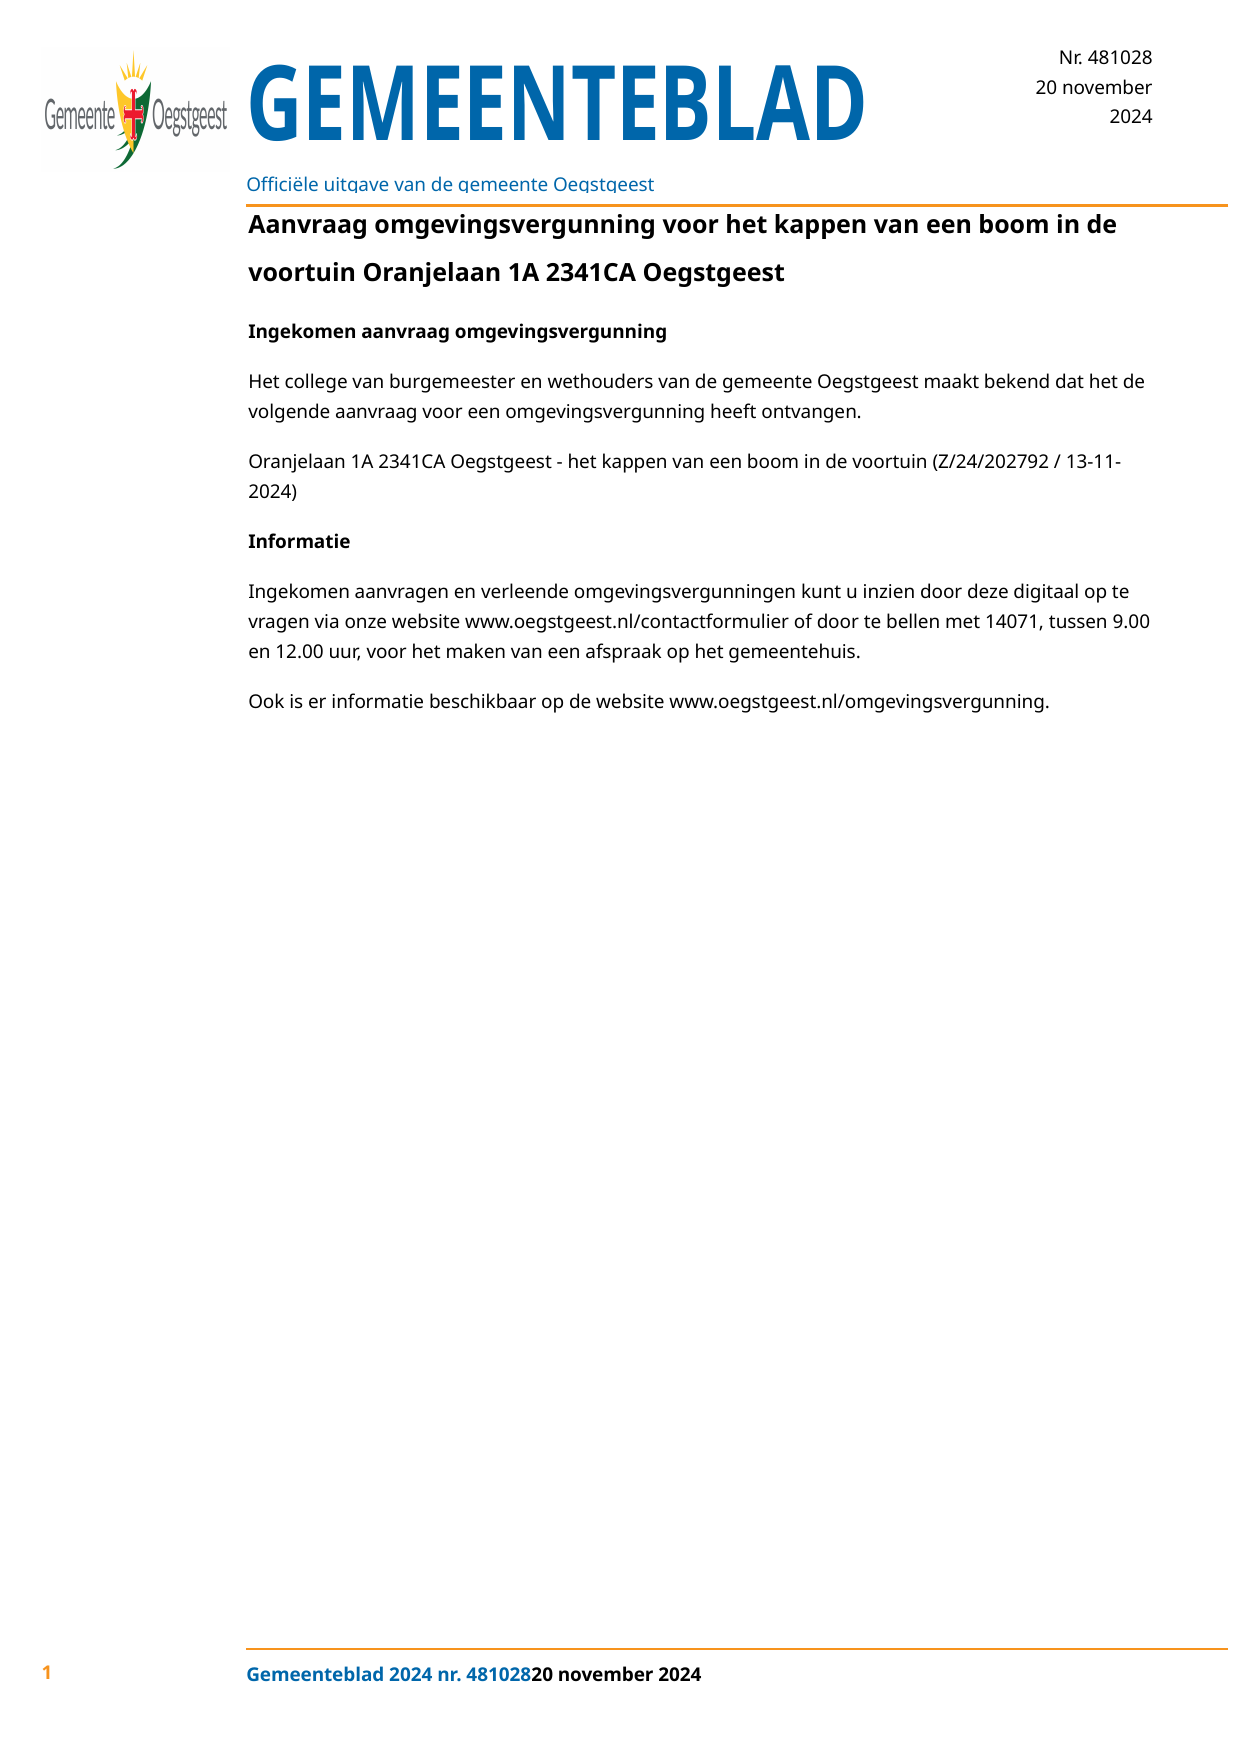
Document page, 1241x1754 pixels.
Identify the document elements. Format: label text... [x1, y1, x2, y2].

text Het college van burgemeester en wethouders van de gemeente Oegstgeest maakt bekend dat het de volgende aanvraag voor een omgevingsvergunning heeft ontvangen. [248, 368, 1152, 424]
text Ook is er informatie beschikbaar op de website www.oegstgeest.nl/omgevingsvergunning. [248, 688, 1152, 714]
text Informatie [248, 528, 1152, 554]
text Ingekomen aanvragen en verleende omgevingsvergunningen kunt u inzien door deze digitaal op te vragen via onze website www.oegstgeest.nl/contactformulier of door te bellen met 14071, tussen 9.00 en 12.00 uur, voor het maken van een afspraak op het gemeentehuis. [248, 579, 1152, 664]
text Ingekomen aanvraag omgevingsvergunning [248, 318, 1152, 344]
text Aanvraag omgevingsvergunning voor het kappen van een boom in de voortuin Oranjelaan 1A 2341CA Oegstgeest [248, 207, 1152, 288]
text Oranjelaan 1A 2341CA Oegstgeest - het kappen van een boom in de voortuin (Z/24/202792 / 13-11-2024) [248, 448, 1152, 504]
picture [41, 47, 231, 172]
